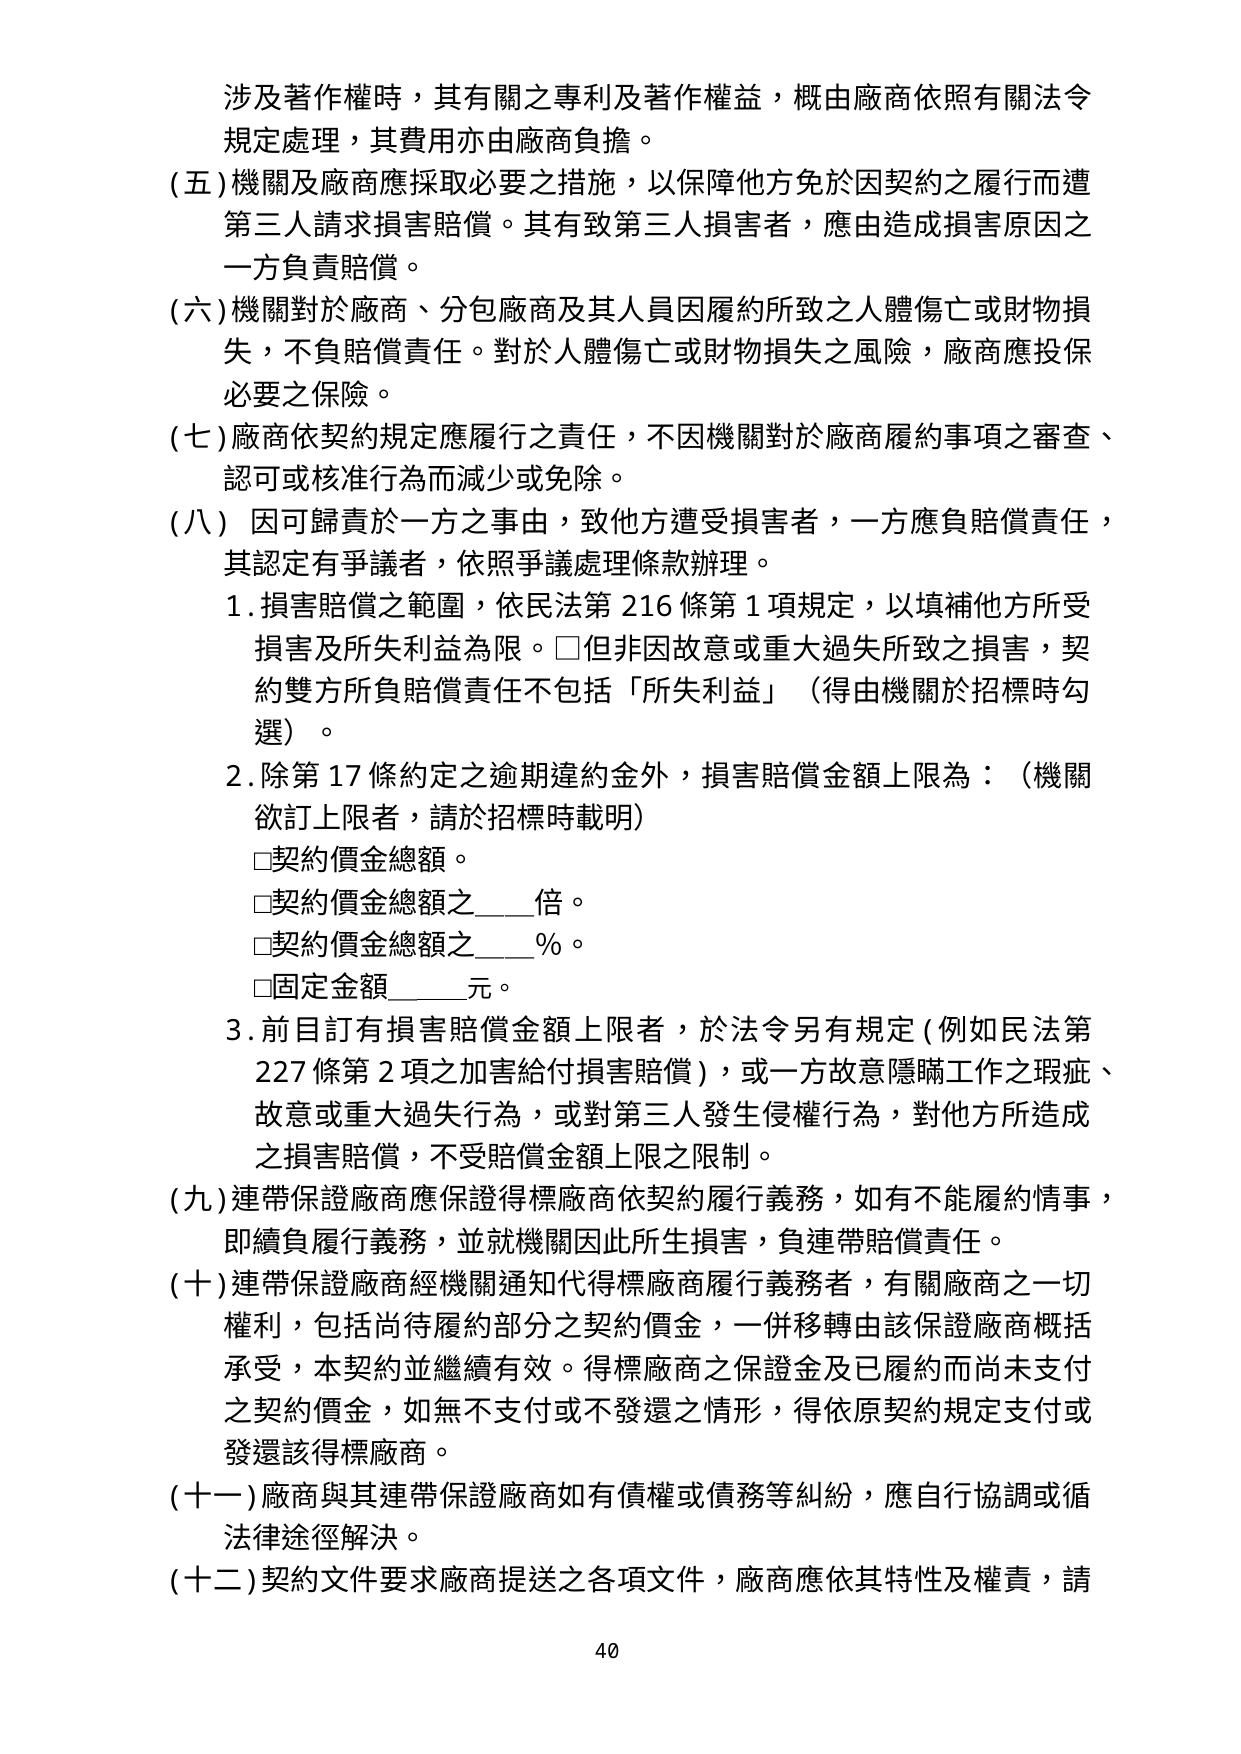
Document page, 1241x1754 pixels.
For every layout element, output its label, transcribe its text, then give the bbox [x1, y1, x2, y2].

text (九)連帶保證廠商應保證得標廠商依契約履行義務，如有不能履約情事，即續負履行義務，並就機關因此所生損害，負連帶賠償責任。 [165, 1176, 1092, 1261]
text (十一)廠商與其連帶保證廠商如有債權或債務等糾紛，應自行協調或循法律途徑解決。 [165, 1472, 1092, 1557]
text 3.前目訂有損害賠償金額上限者，於法令另有規定(例如民法第227條第2項之加害給付損害賠償)，或一方故意隱瞞工作之瑕疵、故意或重大過失行為，或對第三人發生侵權行為，對他方所造成之損害賠償，不受賠償金額上限之限制。 [224, 1006, 1092, 1176]
text (七)廠商依契約規定應履行之責任，不因機關對於廠商履約事項之審查、認可或核准行為而減少或免除。 [165, 413, 1092, 498]
text □契約價金總額。 [254, 837, 1092, 879]
text (五)機關及廠商應採取必要之措施，以保障他方免於因契約之履行而遭第三人請求損害賠償。其有致第三人損害者，應由造成損害原因之一方負責賠償。 [165, 159, 1092, 287]
text □契約價金總額之＿＿倍。 [254, 879, 1092, 922]
text 涉及著作權時，其有關之專利及著作權益，概由廠商依照有關法令規定處理，其費用亦由廠商負擔。 [165, 75, 1092, 159]
text □固定金額＿＿＿元。 [254, 964, 1092, 1006]
text 1.損害賠償之範圍，依民法第216條第1項規定，以填補他方所受損害及所失利益為限。□但非因故意或重大過失所致之損害，契約雙方所負賠償責任不包括「所失利益」（得由機關於招標時勾選）。 [224, 583, 1092, 752]
text (八) 因可歸責於一方之事由，致他方遭受損害者，一方應負賠償責任，其認定有爭議者，依照爭議處理條款辦理。 [165, 498, 1092, 583]
text □契約價金總額之＿＿％。 [254, 922, 1092, 964]
text (十)連帶保證廠商經機關通知代得標廠商履行義務者，有關廠商之一切權利，包括尚待履約部分之契約價金，一併移轉由該保證廠商概括承受，本契約並繼續有效。得標廠商之保證金及已履約而尚未支付之契約價金，如無不支付或不發還之情形，得依原契約規定支付或發還該得標廠商。 [165, 1261, 1092, 1472]
text (十二)契約文件要求廠商提送之各項文件，廠商應依其特性及權責，請 [165, 1557, 1092, 1599]
text 2.除第17條約定之逾期違約金外，損害賠償金額上限為：（機關欲訂上限者，請於招標時載明） [224, 752, 1092, 837]
text (六)機關對於廠商、分包廠商及其人員因履約所致之人體傷亡或財物損失，不負賠償責任。對於人體傷亡或財物損失之風險，廠商應投保必要之保險。 [165, 287, 1092, 413]
